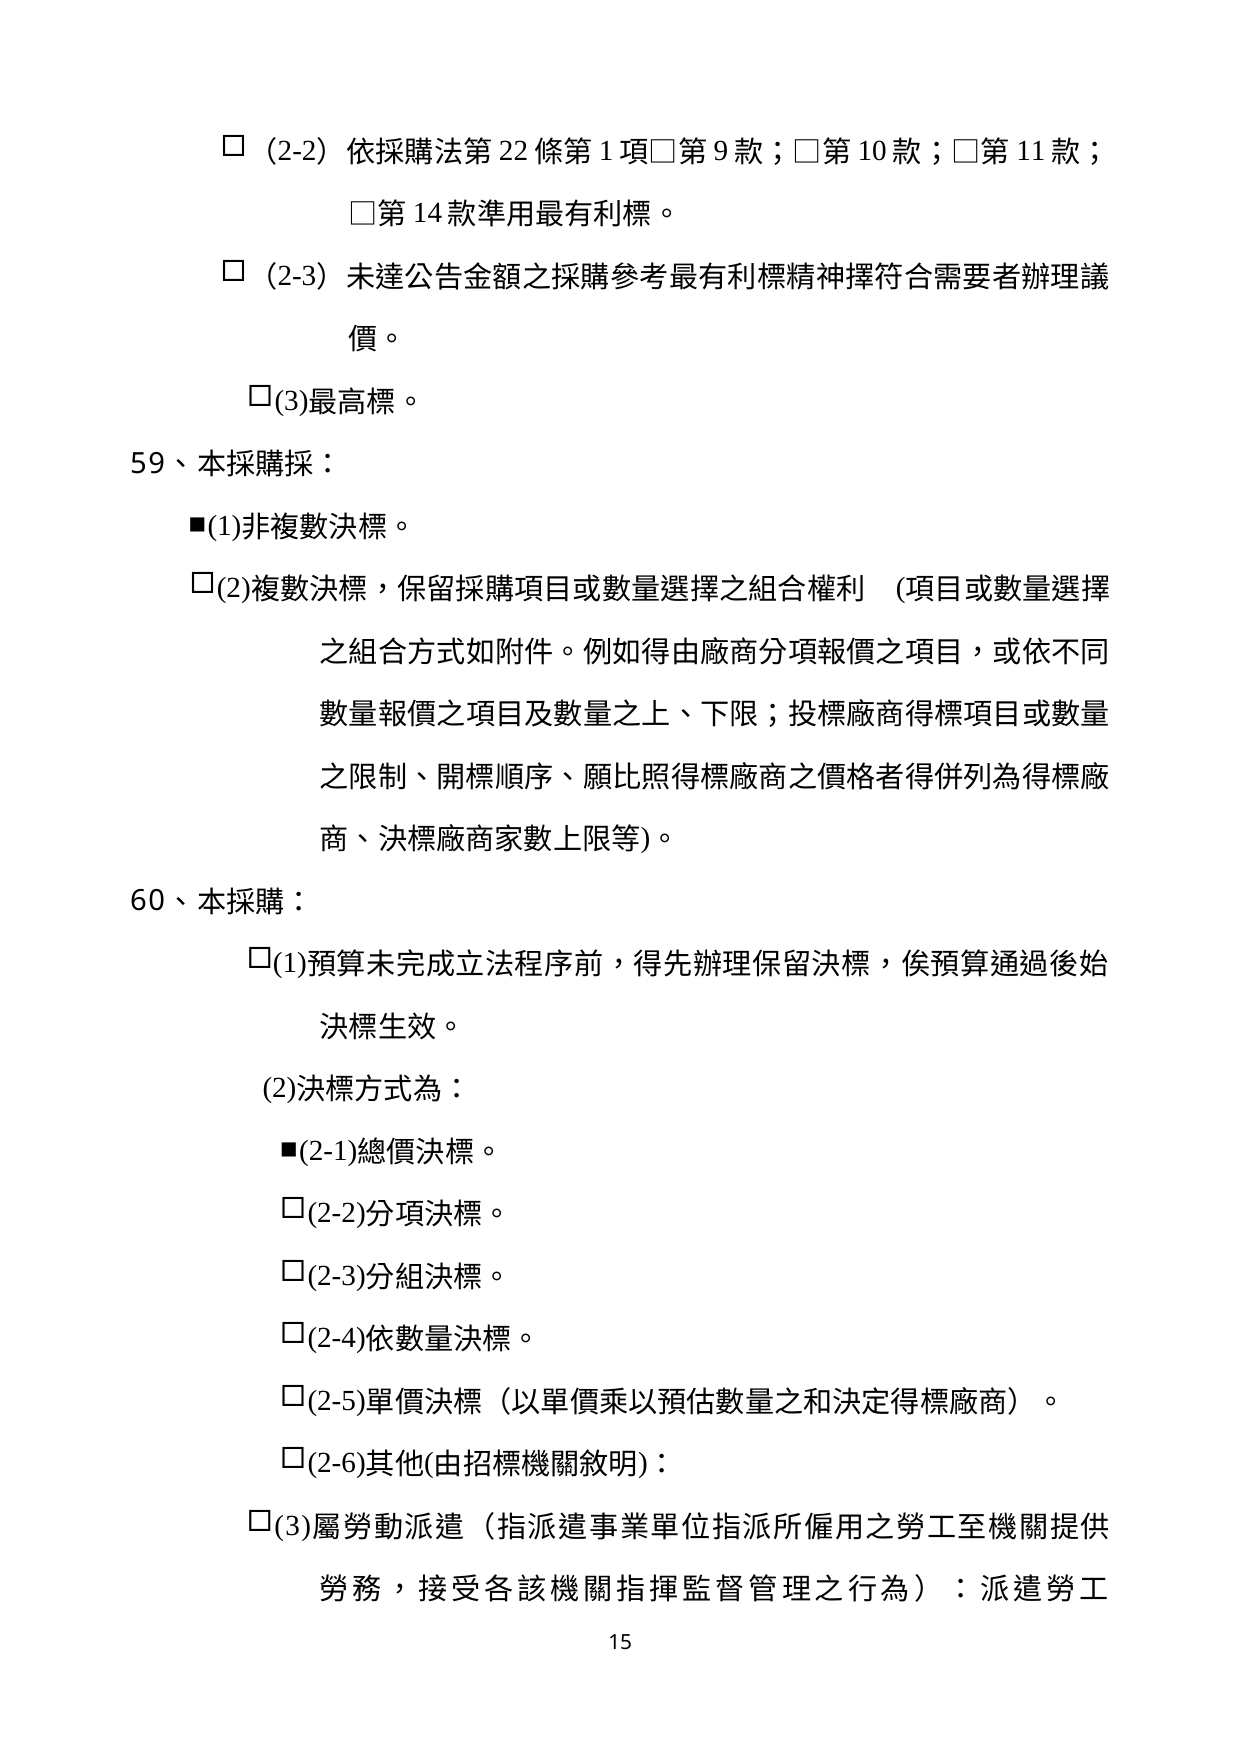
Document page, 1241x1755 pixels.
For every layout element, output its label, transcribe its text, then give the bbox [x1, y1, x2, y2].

text ■(2-1)總價決標。 [280, 1108, 1110, 1170]
text (2-4)依數量決標。 [280, 1295, 1110, 1358]
text (1)預算未完成立法程序前，得先辦理保留決標，俟預算通過後始決標生效。 [247, 920, 1110, 1045]
text (2-3)分組決標。 [280, 1233, 1110, 1295]
text (2-5)單價決標（以單價乘以預估數量之和決定得標廠商）。 [280, 1358, 1110, 1420]
text (2-6)其他(由招標機關敘明)： [280, 1420, 1110, 1483]
text (3)最高標。 [247, 358, 1110, 420]
text (3)屬勞動派遣（指派遣事業單位指派所僱用之勞工至機關提供勞務，接受各該機關指揮監督管理之行為）：派遣勞工（指受派遣事業單位僱用，並向各機關提供勞務者）之薪資（內含勞工依法自行負擔之勞保、健保、就業保險費用）與廠商應負擔之勞保、健保、就業保險費用、積欠工資墊償基金提繳費及勞工退休金等費用，採固定金額支付，不列入報價範圍。廠商僅需就管理費用（含利潤、相關稅捐及管理所需一切費用等）報價。決標後，廠商報價與前述固定金額合計為契約總價，詳如附件報價明細表【註：報價明細表範例如附件，機關於招標時依案件性質參酌調整後附於投標須知。派遣勞工之加班費及差旅費，不含於契約價金，如發生此等費用，其計算方式依勞動法令規定另行支付】。 [247, 1483, 1110, 1608]
list 本採購： [130, 858, 1110, 920]
text (2-2)分項決標。 [280, 1170, 1110, 1233]
list 本採購採： [130, 420, 1110, 483]
text (2)複數決標，保留採購項目或數量選擇之組合權利 (項目或數量選擇之組合方式如附件。例如得由廠商分項報價之項目，或依不同數量報價之項目及數量之上、下限；投標廠商得標項目或數量之限制、開標順序、願比照得標廠商之價格者得併列為得標廠商、決標廠商家數上限等)。 [130, 545, 1110, 858]
text （2-3）未達公告金額之採購參考最有利標精神擇符合需要者辦理議價。 [130, 233, 1110, 358]
text ■(1)非複數決標。 [130, 483, 1110, 545]
text (2)決標方式為： [197, 1045, 1110, 1108]
text （2-2）依採購法第22條第1項□第9款；□第10款；□第11款；□第14款準用最有利標。 [130, 108, 1110, 233]
